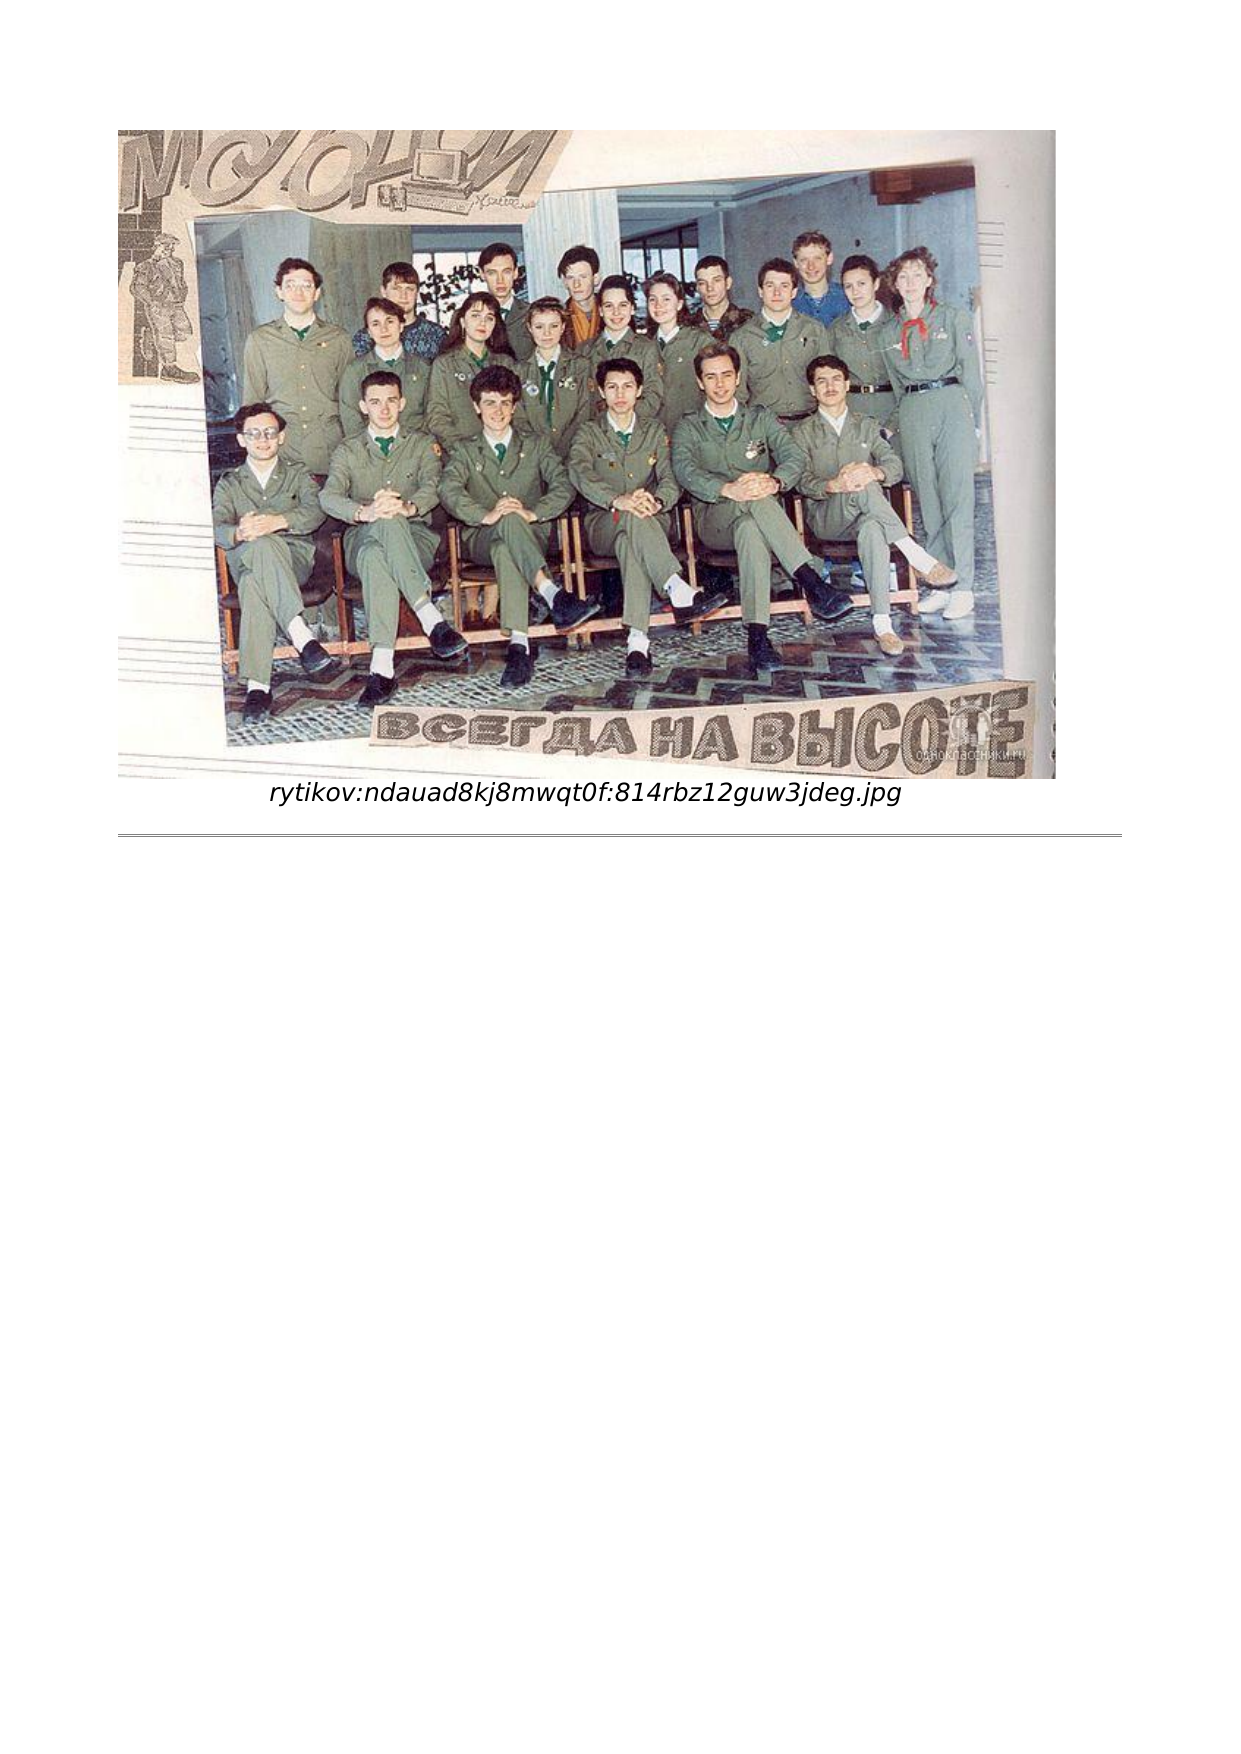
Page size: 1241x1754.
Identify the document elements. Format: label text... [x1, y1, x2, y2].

picture [118, 130, 1056, 779]
text rytikov:ndauad8kj8mwqt0f:814rbz12guw3jdeg.jpg [118, 779, 1056, 807]
